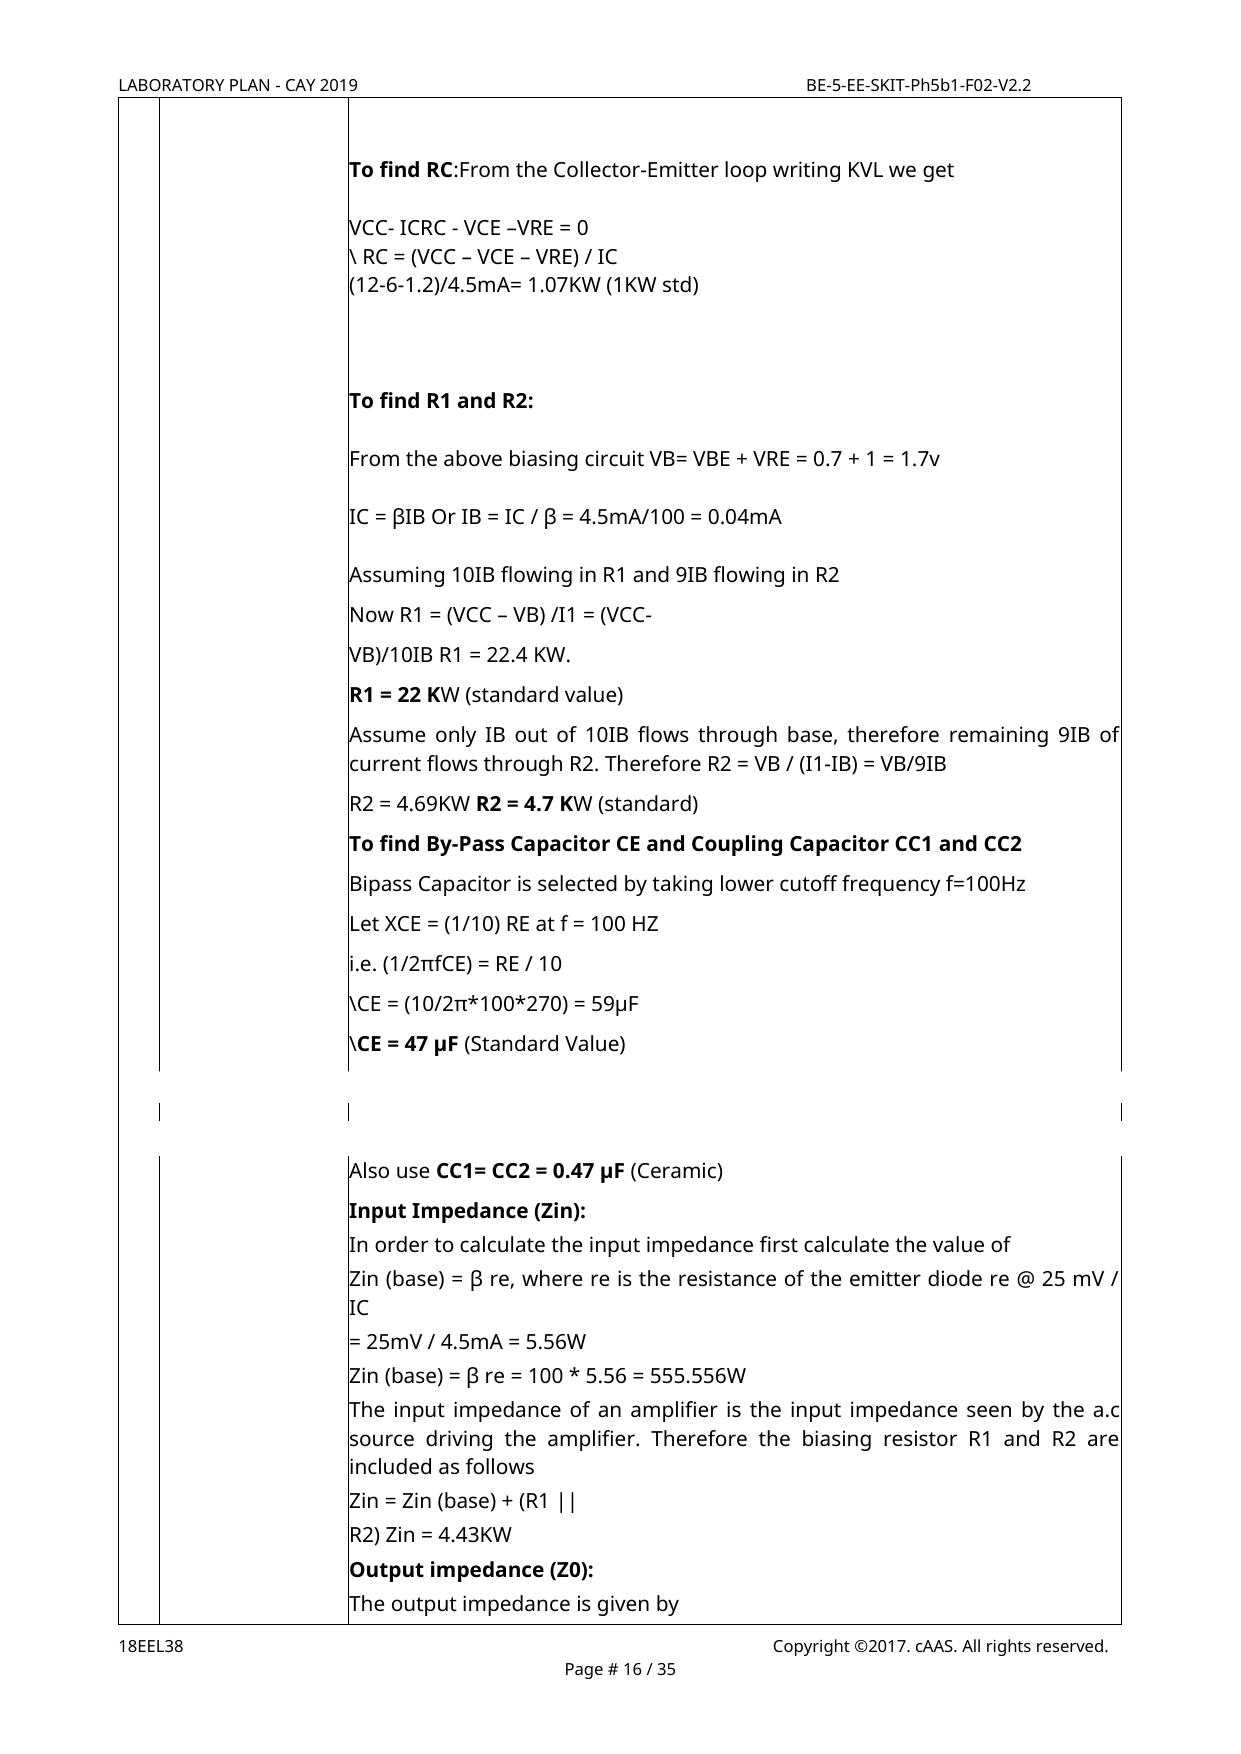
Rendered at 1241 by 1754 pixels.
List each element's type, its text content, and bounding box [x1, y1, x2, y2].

table_cell [119, 98, 159, 1624]
table_cell [160, 1156, 348, 1624]
table_cell [160, 1103, 348, 1121]
table_cell To find RC:From the Collector-Emitter loop writing KVL we get VCC- ICRC - VCE –VRE = 0 \ RC = (VCC – VCE – VRE) / IC (12-6-1.2)/4.5mA= 1.07KW (1KW std) To find R1 and R2: From the above biasing circuit VB= VBE + VRE = 0.7 + 1 = 1.7v IC = βIB Or IB = IC / β = 4.5mA/100 = 0.04mA Assuming 10IB flowing in R1 and 9IB flowing in R2 Now R1 = (VCC – VB) /I1 = (VCC- VB)/10IB R1 = 22.4 KW. R1 = 22 KW (standard value) Assume only IB out of 10IB flows through base, therefore remaining 9IB of current flows through R2. Therefore R2 = VB / (I1-IB) = VB/9IB R2 = 4.69KW R2 = 4.7 KW (standard) To find By-Pass Capacitor CE and Coupling Capacitor CC1 and CC2 Bipass Capacitor is selected by taking lower cutoff frequency f=100Hz Let XCE = (1/10) RE at f = 100 HZ i.e. (1/2πfCE) = RE / 10 \CE = (10/2π*100*270) = 59µF \CE = 47 µF (Standard Value) Also use CC1= CC2 = 0.47 µF (Ceramic) Input Impedance (Zin): In order to calculate the input impedance first calculate the value of Zin (base) = β re, where re is the resistance of the emitter diode re @ 25 mV / IC = 25mV / 4.5mA = 5.56W Zin (base) = β re = 100 * 5.56 = 555.556W The input impedance of an amplifier is the input impedance seen by the a.c source driving the amplifier. Therefore the biasing resistor R1 and R2 are included as follows Zin = Zin (base) + (R1 || R2) Zin = 4.43KW Output impedance (Z0): The output impedance is given by [128, 98, 1240, 1624]
table_cell [160, 98, 348, 1071]
